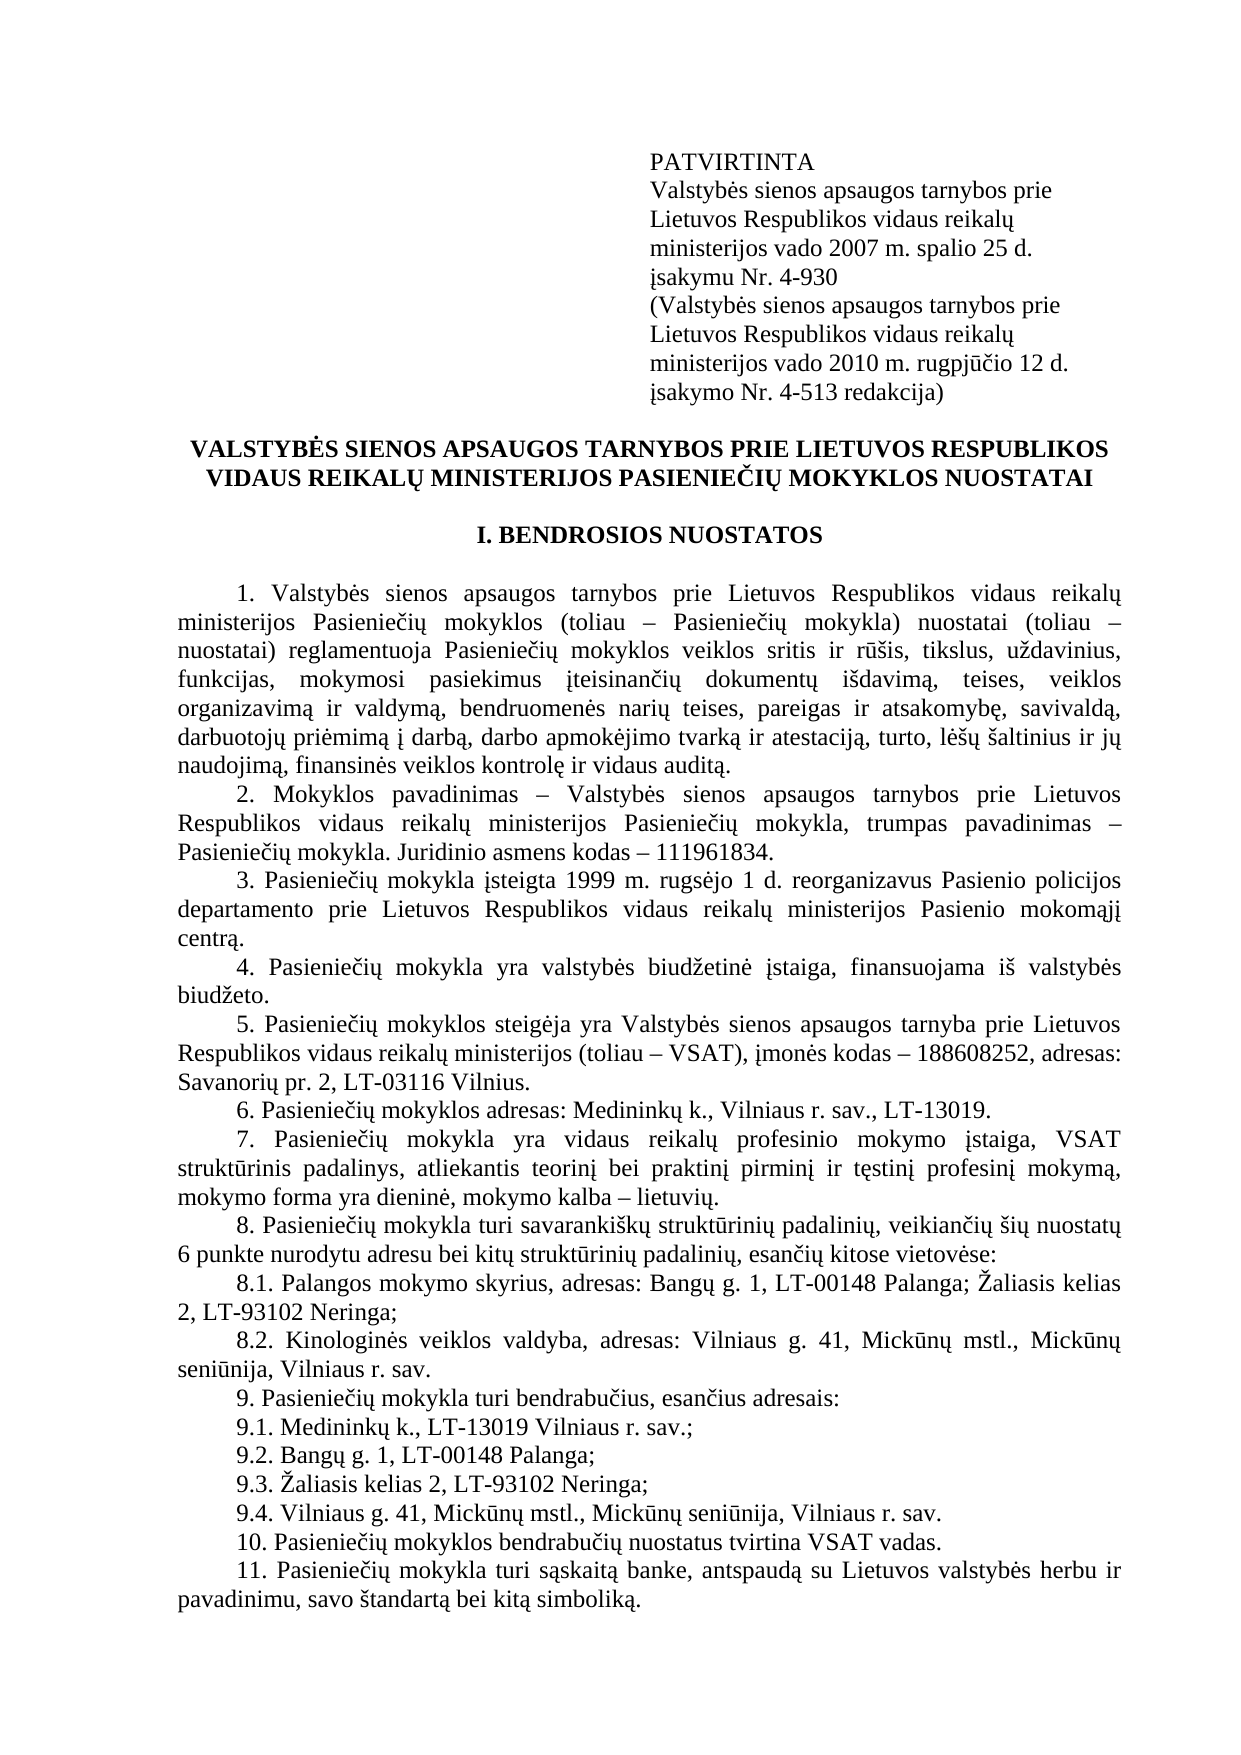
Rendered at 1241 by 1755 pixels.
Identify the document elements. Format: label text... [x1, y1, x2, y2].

text 1. Valstybės sienos apsaugos tarnybos prie Lietuvos Respublikos vidaus reikalų ministerijos Pasieniečių mokyklos (toliau – Pasieniečių mokykla) nuostatai (toliau – nuostatai) reglamentuoja Pasieniečių mokyklos veiklos sritis ir rūšis, tikslus, uždavinius, funkcijas, mokymosi pasiekimus įteisinančių dokumentų išdavimą, teises, veiklos organizavimą ir valdymą, bendruomenės narių teises, pareigas ir atsakomybę, savivaldą, darbuotojų priėmimą į darbą, darbo apmokėjimo tvarką ir atestaciją, turto, lėšų šaltinius ir jų naudojimą, finansinės veiklos kontrolę ir vidaus auditą. [177, 578, 1122, 779]
text 3. Pasieniečių mokykla įsteigta 1999 m. rugsėjo 1 d. reorganizavus Pasienio policijos departamento prie Lietuvos Respublikos vidaus reikalų ministerijos Pasienio mokomąjį centrą. [177, 866, 1122, 952]
text 7. Pasieniečių mokykla yra vidaus reikalų profesinio mokymo įstaiga, VSAT struktūrinis padalinys, atliekantis teorinį bei praktinį pirminį ir tęstinį profesinį mokymą, mokymo forma yra dieninė, mokymo kalba – lietuvių. [177, 1124, 1122, 1211]
text 2. Mokyklos pavadinimas – Valstybės sienos apsaugos tarnybos prie Lietuvos Respublikos vidaus reikalų ministerijos Pasieniečių mokykla, trumpas pavadinimas – Pasieniečių mokykla. Juridinio asmens kodas – 111961834. [177, 779, 1122, 866]
text 9. Pasieniečių mokykla turi bendrabučius, esančius adresais: [177, 1383, 1122, 1412]
text PATVIRTINTA [649, 147, 1122, 176]
text I. BENDROSIOS NUOSTATOS [177, 521, 1122, 549]
text (Valstybės sienos apsaugos tarnybos prie Lietuvos Respublikos vidaus reikalų ministerijos vado 2010 m. rugpjūčio 12 d. įsakymo Nr. 4-513 redakcija) [649, 291, 1122, 406]
text 10. Pasieniečių mokyklos bendrabučių nuostatus tvirtina VSAT vadas. [177, 1527, 1122, 1556]
text 5. Pasieniečių mokyklos steigėja yra Valstybės sienos apsaugos tarnyba prie Lietuvos Respublikos vidaus reikalų ministerijos (toliau – VSAT), įmonės kodas – 188608252, adresas: Savanorių pr. 2, LT-03116 Vilnius. [177, 1009, 1122, 1096]
text 9.2. Bangų g. 1, LT-00148 Palanga; [177, 1441, 1122, 1469]
text 9.3. Žaliasis kelias 2, LT-93102 Neringa; [177, 1469, 1122, 1498]
text 9.4. Vilniaus g. 41, Mickūnų mstl., Mickūnų seniūnija, Vilniaus r. sav. [177, 1498, 1122, 1527]
text 8.1. Palangos mokymo skyrius, adresas: Bangų g. 1, LT-00148 Palanga; Žaliasis kelias 2, LT-93102 Neringa; [177, 1268, 1122, 1326]
text 11. Pasieniečių mokykla turi sąskaitą banke, antspaudą su Lietuvos valstybės herbu ir pavadinimu, savo štandartą bei kitą simboliką. [177, 1556, 1122, 1613]
text 8. Pasieniečių mokykla turi savarankiškų struktūrinių padalinių, veikiančių šių nuostatų 6 punkte nurodytu adresu bei kitų struktūrinių padalinių, esančių kitose vietovėse: [177, 1211, 1122, 1268]
text 8.2. Kinologinės veiklos valdyba, adresas: Vilniaus g. 41, Mickūnų mstl., Mickūnų seniūnija, Vilniaus r. sav. [177, 1326, 1122, 1383]
text 9.1. Medininkų k., LT-13019 Vilniaus r. sav.; [177, 1412, 1122, 1441]
text 6. Pasieniečių mokyklos adresas: Medininkų k., Vilniaus r. sav., LT-13019. [177, 1096, 1122, 1124]
text 4. Pasieniečių mokykla yra valstybės biudžetinė įstaiga, finansuojama iš valstybės biudžeto. [177, 952, 1122, 1009]
text VALSTYBĖS SIENOS APSAUGOS TARNYBOS PRIE LIETUVOS RESPUBLIKOS VIDAUS REIKALŲ MINISTERIJOS PASIENIEČIŲ MOKYKLOS NUOSTATAI [177, 434, 1122, 492]
text Valstybės sienos apsaugos tarnybos prie Lietuvos Respublikos vidaus reikalų ministerijos vado 2007 m. spalio 25 d. įsakymu Nr. 4-930 [649, 176, 1122, 291]
